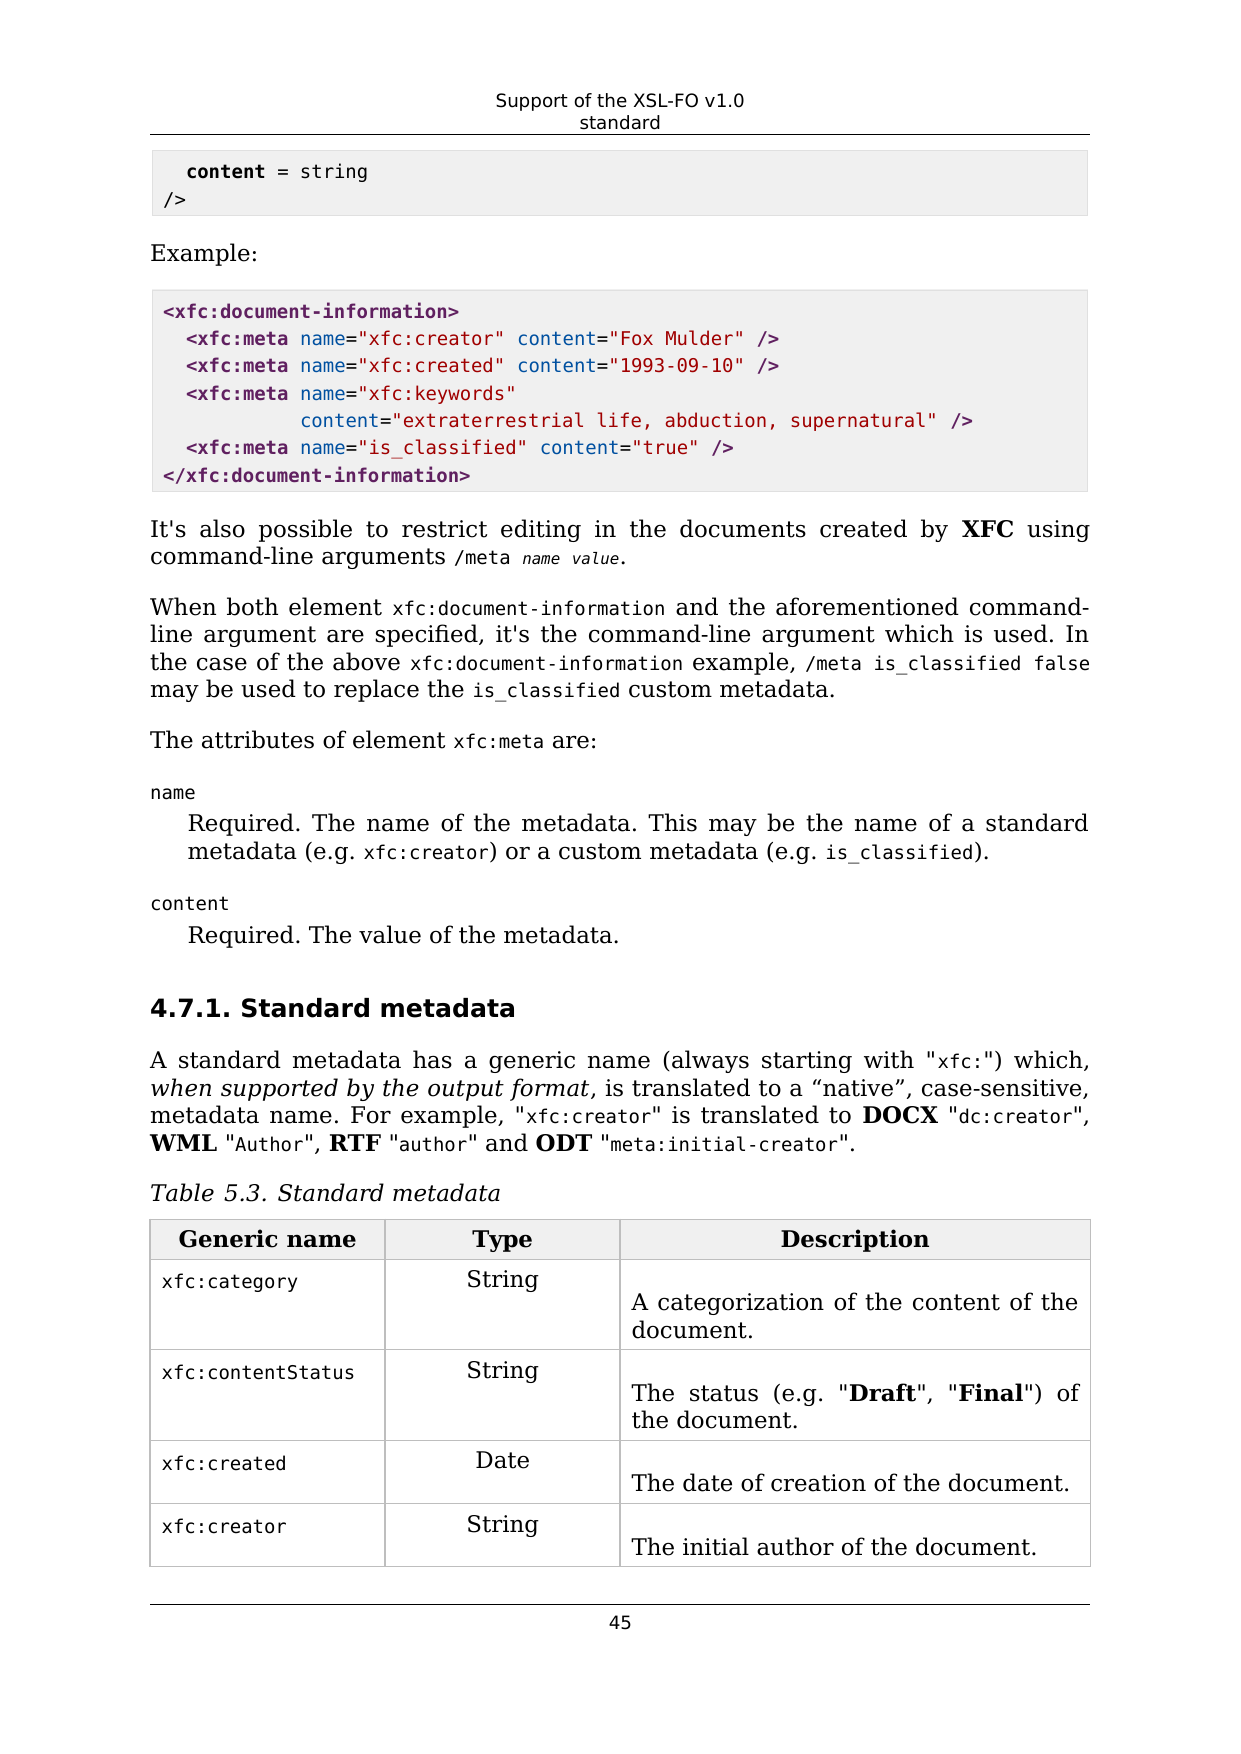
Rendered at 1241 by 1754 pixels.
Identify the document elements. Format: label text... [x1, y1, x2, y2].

table_cell Date [386, 1441, 619, 1503]
text When both element xfc:document-information and the aforementioned command-line argument are specified, it's the command-line argument which is used. In the case of the above xfc:document-information example, /meta is_classified false may be used to replace the is_classified custom metadata. [150, 593, 1090, 703]
text 4.7.1. Standard metadata [150, 994, 1090, 1024]
table_cell String [386, 1260, 619, 1349]
table_cell String [386, 1350, 619, 1440]
text name [150, 776, 1090, 804]
table_cell A categorization of the content of the document. [621, 1260, 1090, 1349]
table_header Description [621, 1220, 1090, 1259]
table_cell String [386, 1504, 619, 1566]
table_cell xfc:contentStatus [151, 1350, 384, 1440]
text Example: [150, 239, 1090, 267]
text <xfc:document-information> <xfc:meta name="xfc:creator" content="Fox Mulder" /> <xfc:meta name="xfc:created" content="1993-09-10" /> <xfc:meta name="xfc:keywords" content="extraterrestrial life, abduction, supernatural" /> <xfc:meta name="is_classified" content="true" /> </xfc:document-information> [153, 291, 1087, 491]
text Required. The name of the metadata. This may be the name of a standard metadata (e.g. xfc:creator) or a custom metadata (e.g. is_classified). [187, 810, 1090, 865]
table_cell The date of creation of the document. [621, 1441, 1090, 1503]
table_cell The status (e.g. "Draft", "Final") of the document. [621, 1350, 1090, 1440]
table_cell xfc:category [151, 1260, 384, 1349]
table_cell xfc:creator [151, 1504, 384, 1566]
text Table 5.3. Standard metadata [150, 1179, 1090, 1207]
text content [150, 888, 1090, 915]
text content = string /> [153, 151, 1087, 215]
table_cell xfc:created [151, 1441, 384, 1503]
table_cell The initial author of the document. [621, 1504, 1090, 1566]
text The attributes of element xfc:meta are: [150, 726, 1090, 753]
text It's also possible to restrict editing in the documents created by XFC using command-line arguments /meta name value. [150, 515, 1090, 570]
table_header Type [386, 1220, 619, 1259]
text Required. The value of the metadata. [187, 921, 1090, 948]
table_header Generic name [151, 1220, 384, 1259]
text A standard metadata has a generic name (always starting with "xfc:") which, when supported by the output format, is translated to a “native”, case-sensitive, metadata name. For example, "xfc:creator" is translated to DOCX "dc:creator", WML "Author", RTF "author" and ODT "meta:initial-creator". [150, 1047, 1090, 1157]
